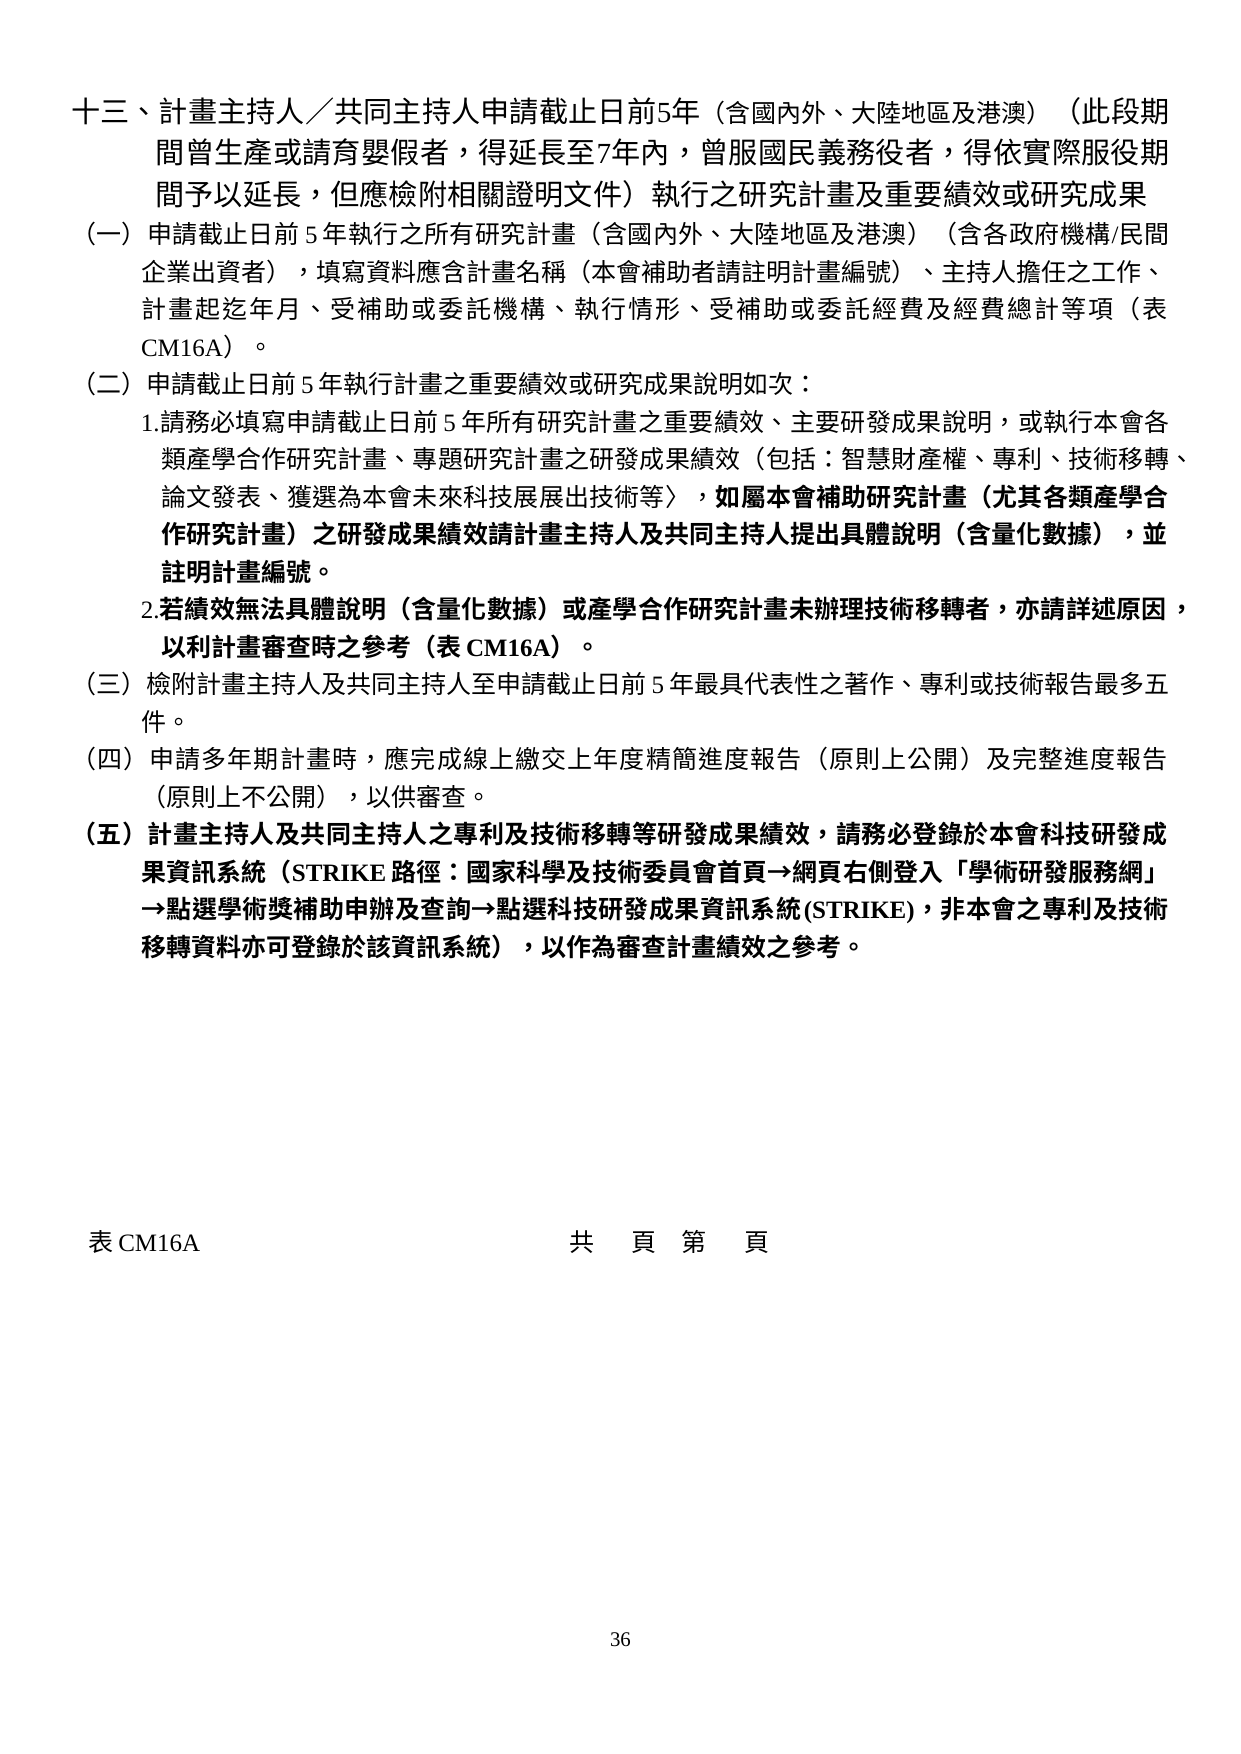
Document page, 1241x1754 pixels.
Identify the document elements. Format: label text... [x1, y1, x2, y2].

text （一）申請截止日前5年執行之所有研究計畫（含國內外、大陸地區及港澳）（含各政府機構/民間企業出資者），填寫資料應含計畫名稱（本會補助者請註明計畫編號）、主持人擔任之工作、計畫起迄年月、受補助或委託機構、執行情形、受補助或委託經費及經費總計等項（表CM16A）。 [71, 214, 1169, 364]
text （四）申請多年期計畫時，應完成線上繳交上年度精簡進度報告（原則上公開）及完整進度報告（原則上不公開），以供審查。 [71, 739, 1169, 814]
text （二）申請截止日前5年執行計畫之重要績效或研究成果說明如次： [71, 364, 1169, 401]
text 十三、計畫主持人／共同主持人申請截止日前5年（含國內外、大陸地區及港澳）（此段期間曾生產或請育嬰假者，得延長至7年內，曾服國民義務役者，得依實際服役期間予以延長，但應檢附相關證明文件）執行之研究計畫及重要績效或研究成果 [71, 89, 1169, 214]
text 2.若績效無法具體說明（含量化數據）或產學合作研究計畫未辦理技術移轉者，亦請詳述原因，以利計畫審查時之參考（表CM16A）。 [141, 589, 1169, 664]
text 1.請務必填寫申請截止日前5年所有研究計畫之重要績效、主要研發成果說明，或執行本會各類產學合作研究計畫、專題研究計畫之研發成果績效（包括：智慧財產權、專利、技術移轉、論文發表、獲選為本會未來科技展展出技術等〉，如屬本會補助研究計畫（尤其各類產學合作研究計畫）之研發成果績效請計畫主持人及共同主持人提出具體說明（含量化數據），並註明計畫編號。 [141, 401, 1169, 589]
text 表CM16A 共 頁 第 頁 [88, 1222, 1169, 1259]
text （五）計畫主持人及共同主持人之專利及技術移轉等研發成果績效，請務必登錄於本會科技研發成果資訊系統（STRIKE路徑：國家科學及技術委員會首頁→網頁右側登入「學術研發服務網」→點選學術獎補助申辦及查詢→點選科技研發成果資訊系統(STRIKE)，非本會之專利及技術移轉資料亦可登錄於該資訊系統），以作為審查計畫績效之參考。 [71, 814, 1169, 964]
text （三）檢附計畫主持人及共同主持人至申請截止日前5年最具代表性之著作、專利或技術報告最多五件。 [71, 664, 1169, 739]
